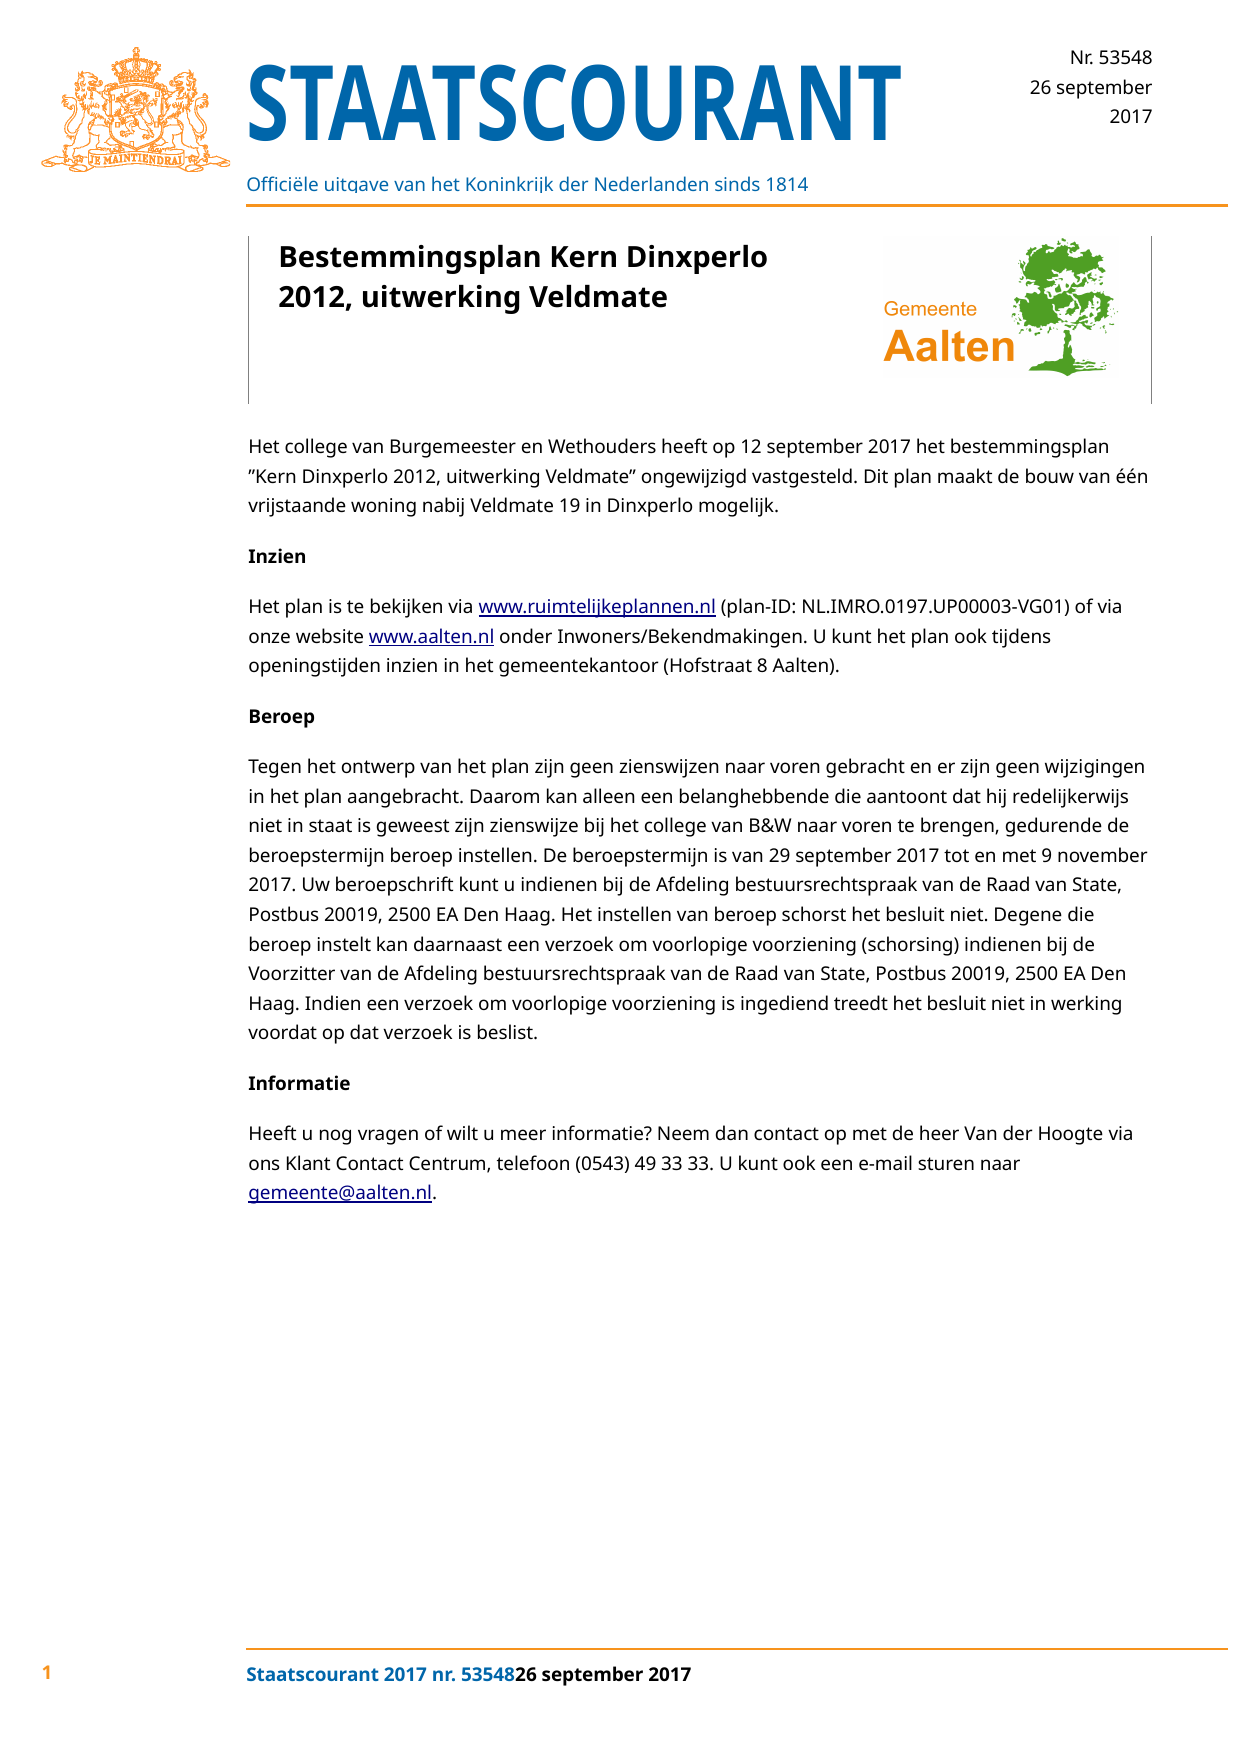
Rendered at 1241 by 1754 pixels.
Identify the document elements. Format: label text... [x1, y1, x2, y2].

text Beroep [248, 703, 1152, 728]
table_header [850, 236, 1151, 404]
text Het college van Burgemeester en Wethouders heeft op 12 september 2017 het bestemmingsplan ”Kern Dinxperlo 2012, uitwerking Veldmate” ongewijzigd vastgesteld. Dit plan maakt de bouw van één vrijstaande woning nabij Veldmate 19 in Dinxperlo mogelijk. [248, 433, 1152, 518]
table_header Bestemmingsplan Kern Dinxperlo 2012, uitwerking Veldmate [249, 236, 850, 404]
picture [41, 47, 231, 172]
text Heeft u nog vragen of wilt u meer informatie? Neem dan contact op met de heer Van der Hoogte via ons Klant Contact Centrum, telefoon (0543) 49 33 33. U kunt ook een e-mail sturen naar gemeente@aalten.nl. [248, 1120, 1152, 1205]
text Tegen het ontwerp van het plan zijn geen zienswijzen naar voren gebracht en er zijn geen wijzi­gingen in het plan aangebracht. Daarom kan alleen een belang­hebbende die aantoont dat hij redelijkerwijs niet in staat is geweest zijn zienswijze bij het college van B&W naar voren te brengen, gedurende de beroepstermijn beroep instellen. De beroepstermijn is van 29 september 2017 tot en met 9 november 2017. Uw beroepschrift kunt u indienen bij de Afdeling bestuursrechtspraak van de Raad van State, Postbus 20019, 2500 EA Den Haag. Het instellen van beroep schorst het besluit niet. Degene die beroep instelt kan daarnaast een verzoek om voorlopige voorziening (schorsing) indienen bij de Voorzitter van de Afdeling bestuursrechtspraak van de Raad van State, Postbus 20019, 2500 EA Den Haag. Indien een verzoek om voorlopige voorziening is ingediend treedt het besluit niet in werking voordat op dat verzoek is beslist. [248, 753, 1152, 1045]
text Inzien [248, 543, 1152, 568]
picture [882, 236, 1119, 378]
text Het plan is te bekijken via www.ruimtelijkeplannen.nl (plan-ID: NL.IMRO.0197.UP00003-VG01) of via onze website www.aalten.nl onder Inwoners/Bekendmakingen. U kunt het plan ook tijdens openingstijden inzien in het gemeentekantoor (Hofstraat 8 Aalten). [248, 593, 1152, 678]
text Informatie [248, 1070, 1152, 1096]
